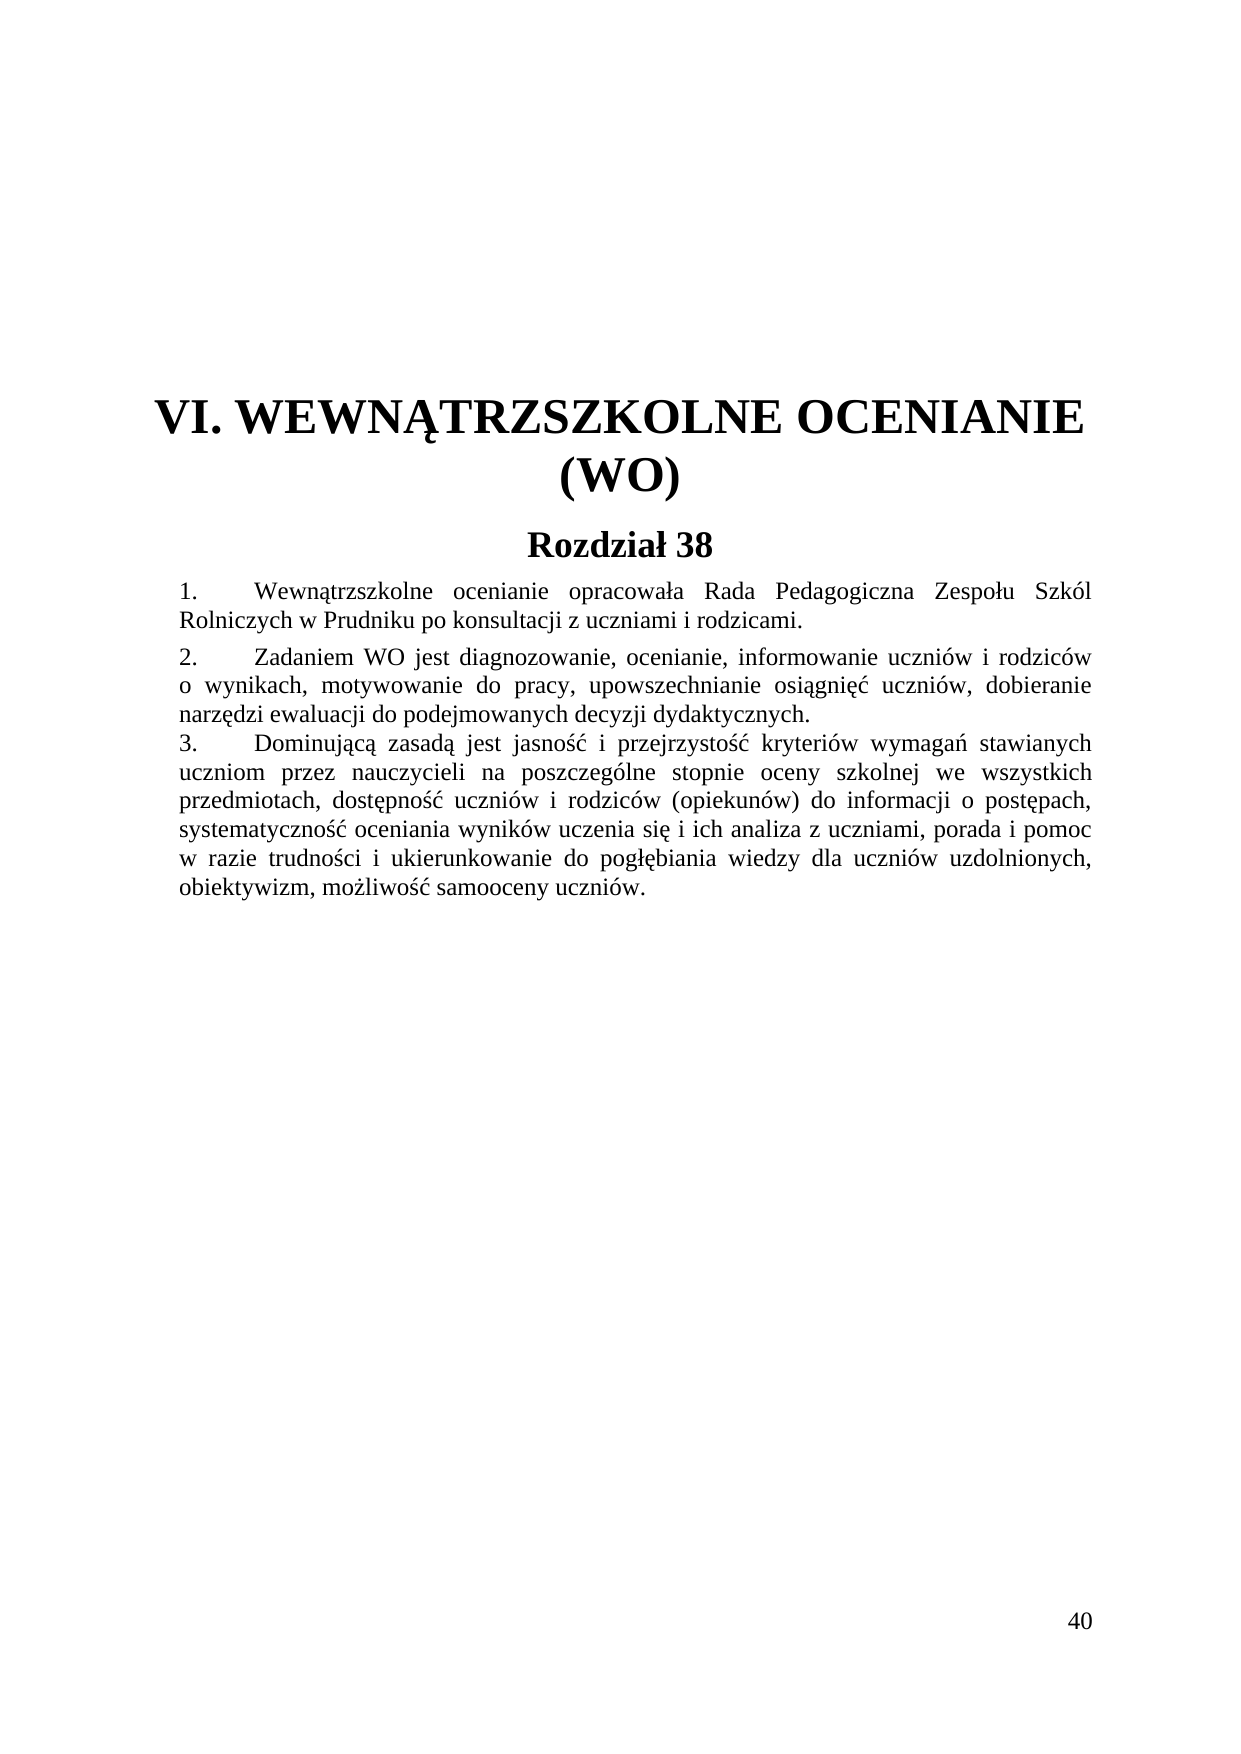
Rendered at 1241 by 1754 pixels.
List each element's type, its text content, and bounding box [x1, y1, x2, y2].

list Wewnątrzszkolne ocenianie opracowała Rada Pedagogiczna Zespołu Szkól Rolniczych w Prudniku po konsultacji z uczniami i rodzicami. [179, 576, 1093, 634]
subtitle Rozdział 38 [148, 523, 1093, 566]
list Dominującą zasadą jest jasność i przejrzystość kryteriów wymagań stawianych uczniom przez nauczycieli na poszczególne stopnie oceny szkolnej we wszystkich przedmiotach, dostępność uczniów i rodziców (opiekunów) do informacji o postępach, systematyczność oceniania wyników uczenia się i ich analiza z uczniami, porada i pomoc w razie trudności i ukierunkowanie do pogłębiania wiedzy dla uczniów uzdolnionych, obiektywizm, możliwość samooceny uczniów. [179, 728, 1093, 901]
subtitle VI. WEWNĄTRZSZKOLNE OCENIANIE (WO) [148, 387, 1093, 502]
list Zadaniem WO jest diagnozowanie, ocenianie, informowanie uczniów i rodziców o wynikach, motywowanie do pracy, upowszechnianie osiągnięć uczniów, dobieranie narzędzi ewaluacji do podejmowanych decyzji dydaktycznych. [179, 642, 1093, 728]
